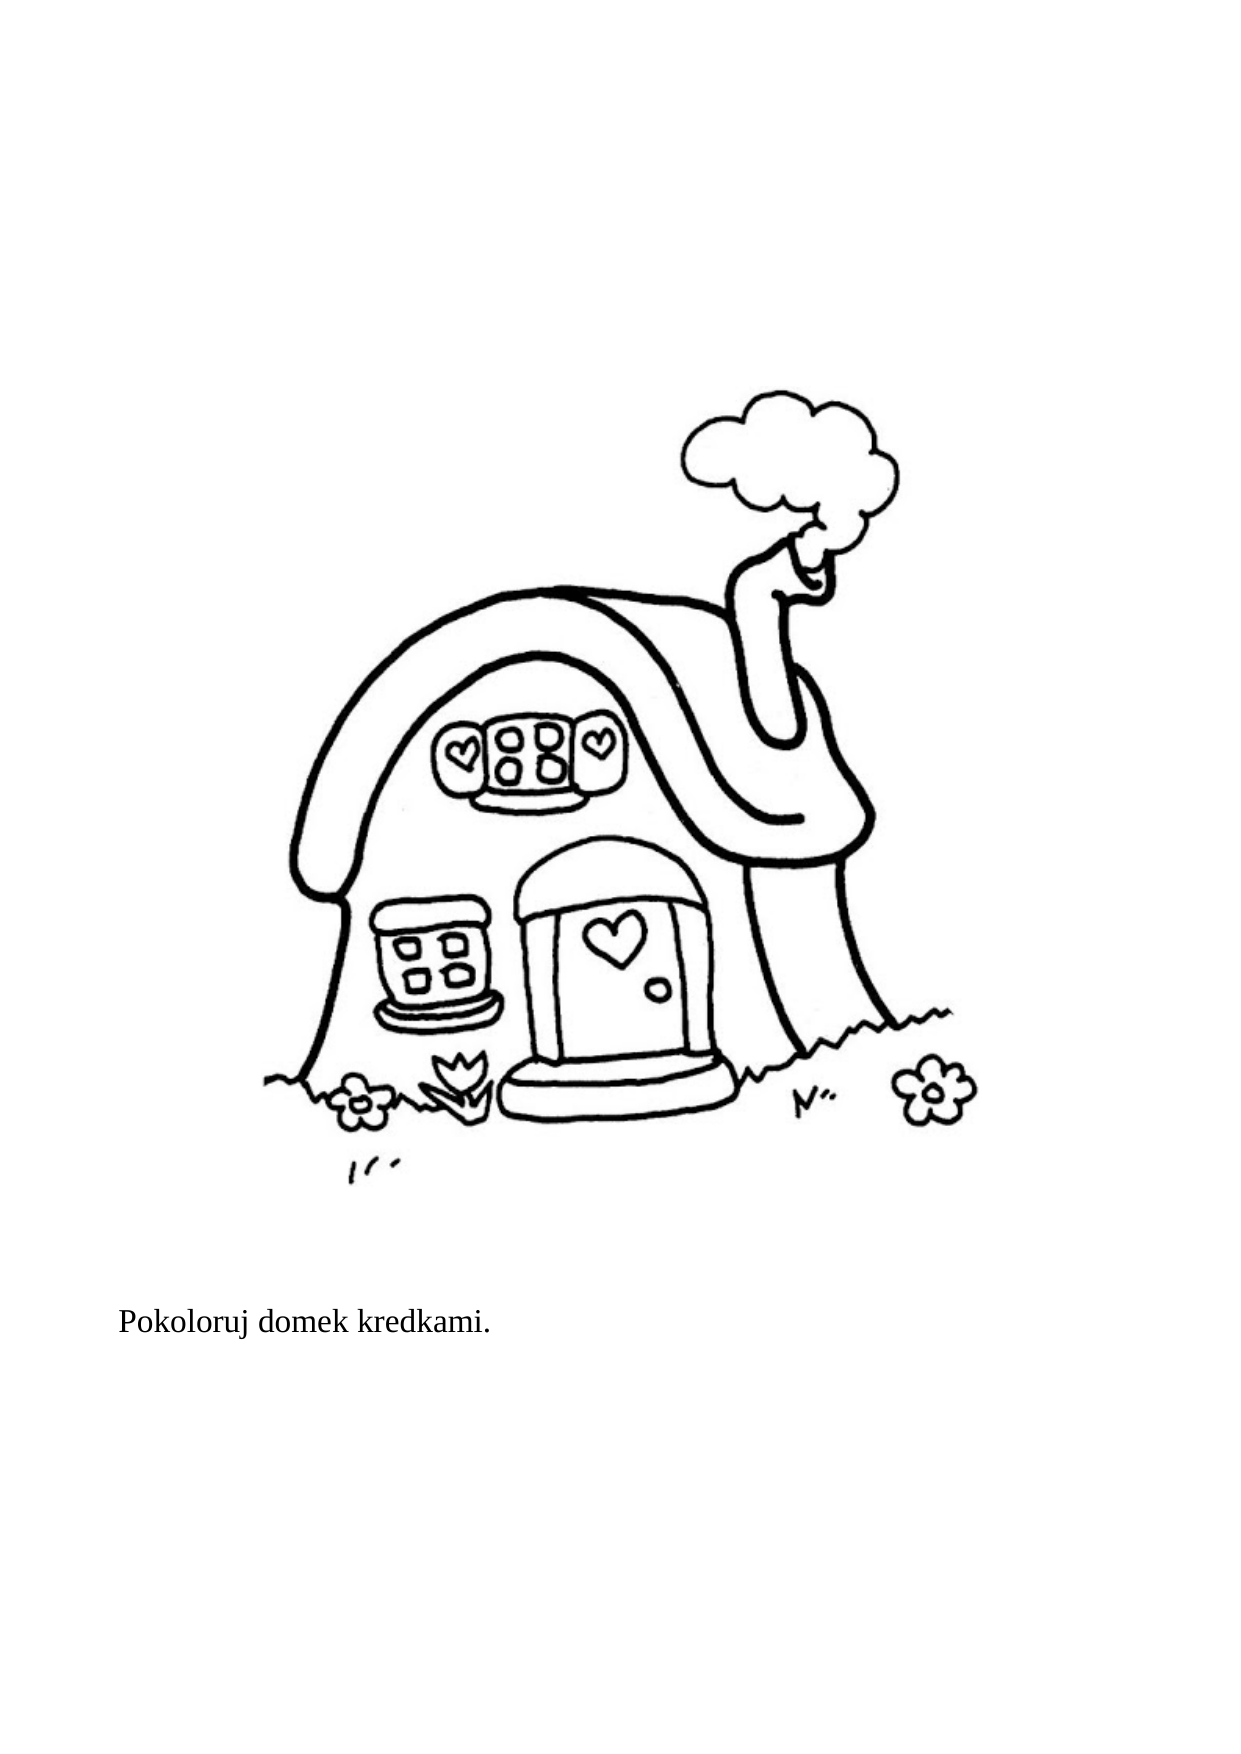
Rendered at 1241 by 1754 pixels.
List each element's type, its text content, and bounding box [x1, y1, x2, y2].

picture [260, 386, 980, 1187]
text Pokoloruj domek kredkami. [118, 1301, 1122, 1340]
